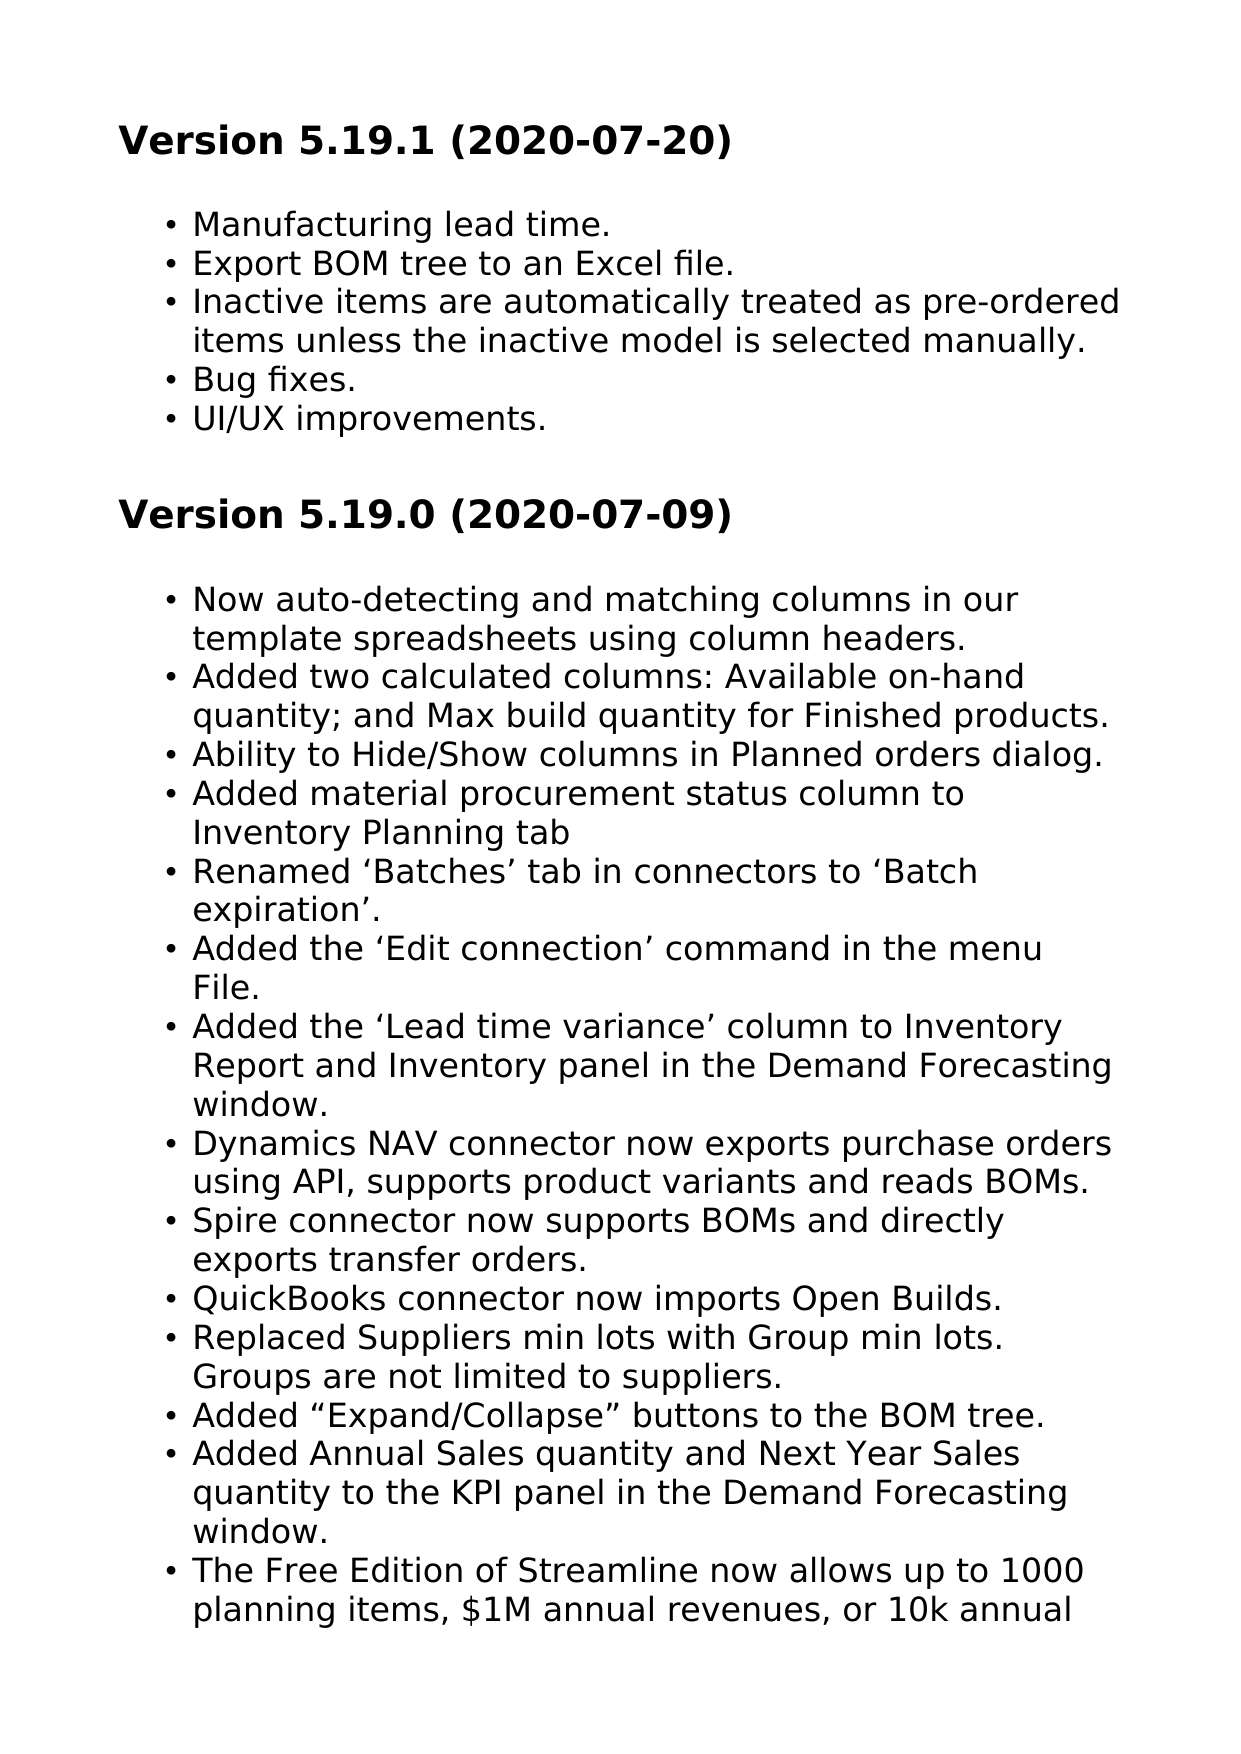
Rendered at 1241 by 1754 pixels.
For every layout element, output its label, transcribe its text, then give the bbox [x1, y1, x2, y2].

list Added the ‘Lead time variance’ column to Inventory Report and Inventory panel in the Demand Forecasting window. [177, 1007, 1122, 1124]
list Spire connector now supports BOMs and directly exports transfer orders. [177, 1202, 1122, 1279]
list Added Annual Sales quantity and Next Year Sales quantity to the KPI panel in the Demand Forecasting window. [177, 1435, 1122, 1551]
list Manufacturing lead time. [177, 205, 1122, 244]
list QuickBooks connector now imports Open Builds. [177, 1279, 1122, 1318]
subtitle Version 5.19.0 (2020-07-09) [118, 493, 1122, 538]
subtitle Version 5.19.1 (2020-07-20) [118, 118, 1122, 163]
list UI/UX improvements. [177, 399, 1122, 438]
list Ability to Hide/Show columns in Planned orders dialog. [177, 736, 1122, 774]
list Added the ‘Edit connection’ command in the menu File. [177, 930, 1122, 1007]
list Added two calculated columns: Available on-hand quantity; and Max build quantity for Finished products. [177, 658, 1122, 736]
list Dynamics NAV connector now exports purchase orders using API, supports product variants and reads BOMs. [177, 1124, 1122, 1202]
list Export BOM tree to an Excel file. [177, 244, 1122, 283]
list Bug fixes. [177, 361, 1122, 399]
list Inactive items are automatically treated as pre-ordered items unless the inactive model is selected manually. [177, 283, 1122, 361]
list Replaced Suppliers min lots with Group min lots. Groups are not limited to suppliers. [177, 1318, 1122, 1396]
list Added “Expand/Collapse” buttons to the BOM tree. [177, 1396, 1122, 1435]
list Renamed ‘Batches’ tab in connectors to ‘Batch expiration’. [177, 852, 1122, 930]
list Now auto-detecting and matching columns in our template spreadsheets using column headers. [177, 580, 1122, 658]
list The Free Edition of Streamline now allows up to 1000 planning items, $1M annual revenues, or 10k annual [177, 1551, 1122, 1629]
list Added material procurement status column to Inventory Planning tab [177, 774, 1122, 852]
